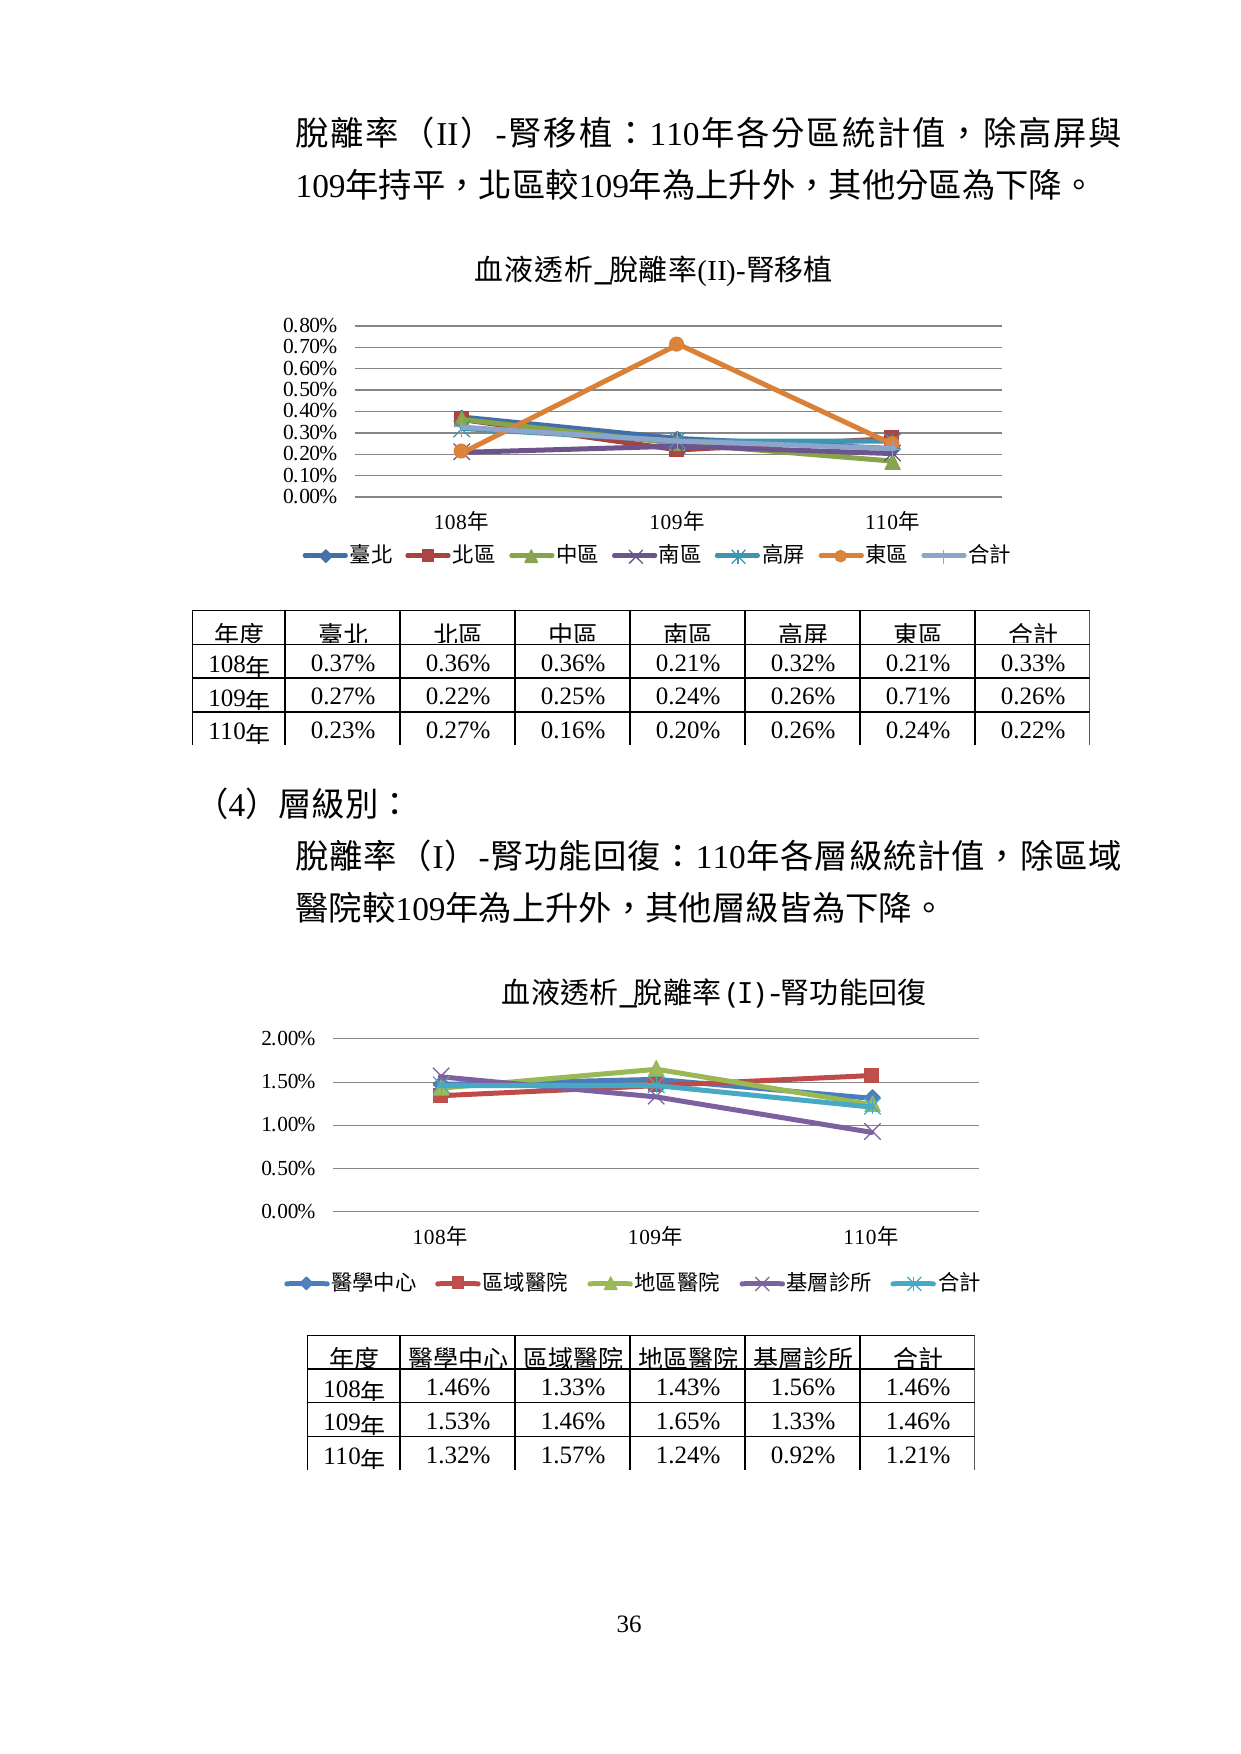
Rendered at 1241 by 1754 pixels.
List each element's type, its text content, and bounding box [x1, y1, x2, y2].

text 脫離率（II）-腎移植：110年各分區統計值，除高屏與109年持平，北區較109年為上升外，其他分區為下降。 [295, 104, 1122, 208]
text 脫離率（I）-腎功能回復：110年各層級統計值，除區域醫院較109年為上升外，其他層級皆為下降。 [295, 827, 1122, 931]
list 層級別： [195, 775, 1122, 827]
